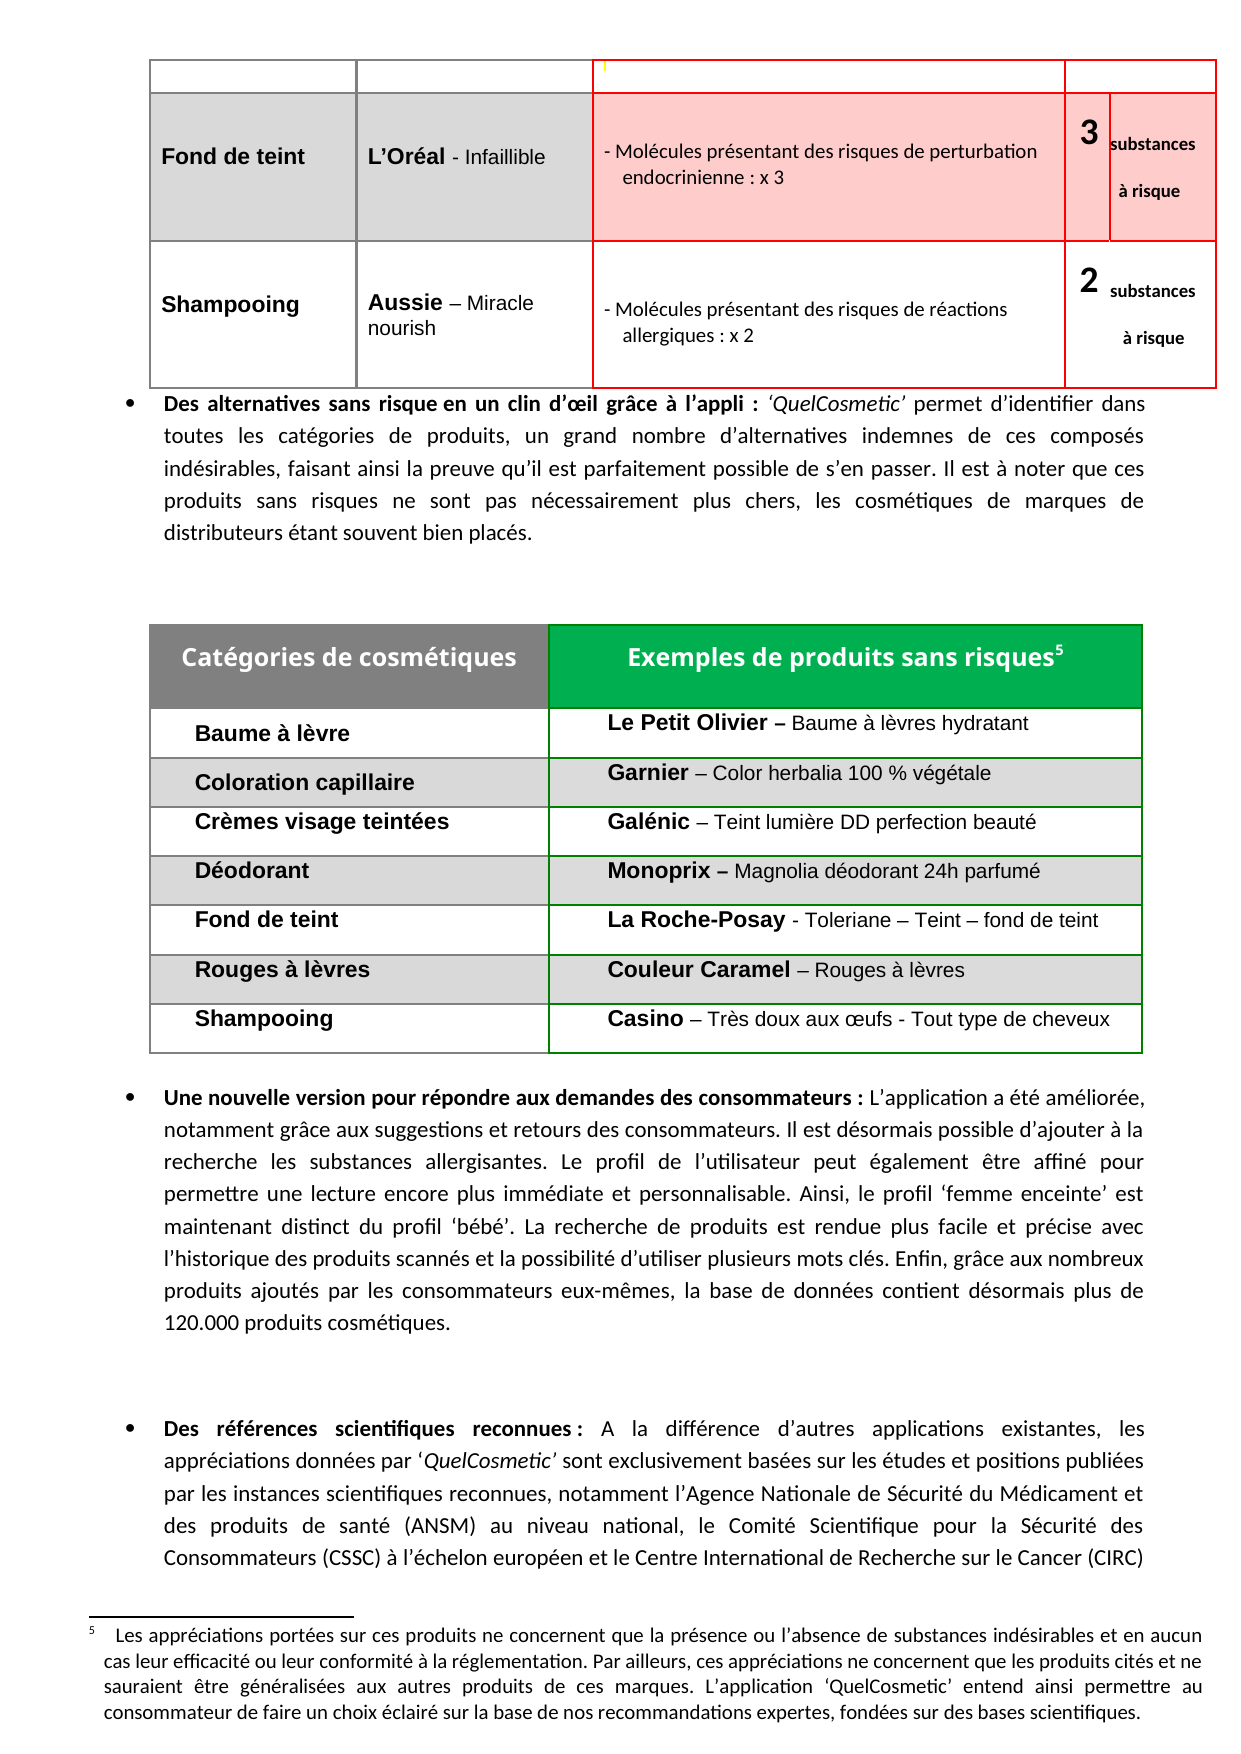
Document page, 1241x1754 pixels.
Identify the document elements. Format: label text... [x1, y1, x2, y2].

table_cell substances à risque [1110, 242, 1215, 387]
table_cell Galénic – Teint lumière DD perfection beauté [550, 808, 1141, 855]
table_cell Shampooing [151, 1005, 548, 1052]
table_cell 2 [1066, 242, 1109, 387]
table_cell 3 [1066, 94, 1109, 240]
table_header Catégories de cosmétiques [151, 626, 548, 707]
table_cell [358, 61, 592, 92]
table_cell Déodorant [151, 857, 548, 904]
table_cell Aussie – Miracle nourish [358, 242, 592, 387]
table_cell Fond de teint [151, 94, 355, 240]
table_cell Le Petit Olivier – Baume à lèvres hydratant [550, 709, 1141, 757]
table_cell [594, 61, 1064, 92]
table_cell Baume à lèvre [151, 709, 548, 757]
table_cell - Molécules présentant des risques de perturbation endocrinienne : x 3 [594, 94, 1064, 240]
table_cell Fond de teint [151, 906, 548, 954]
table_cell Shampooing [151, 242, 355, 387]
table_cell L’Oréal - Infaillible [358, 94, 592, 240]
table_cell [1110, 61, 1215, 92]
table_cell Rouges à lèvres [151, 956, 548, 1003]
table_cell Monoprix – Magnolia déodorant 24h parfumé [550, 857, 1141, 904]
table_cell Garnier – Color herbalia 100 % végétale [550, 759, 1141, 806]
table_cell substances à risque [1111, 94, 1215, 240]
table_cell - Molécules présentant des risques de réactions allergiques : x 2 [594, 242, 1064, 387]
table_cell Coloration capillaire [151, 759, 548, 806]
table_cell Crèmes visage teintées [151, 808, 548, 855]
table_cell La Roche-Posay - Toleriane – Teint – fond de teint [550, 906, 1141, 954]
table_cell Casino – Très doux aux œufs - Tout type de cheveux [550, 1005, 1141, 1052]
table_cell [151, 61, 355, 92]
table_cell [1066, 61, 1109, 92]
list Des alternatives sans risque en un clin d’œil grâce à l’appli : ‘QuelCosmetic’ permet d’identifier dans toutes les catégories de produits, un grand nombre d’alternatives indemnes de ces composés indésirables, faisant ainsi la preuve qu’il est parfaitement possible de s’en passer. Il est à noter que ces produits sans risques ne sont pas nécessairement plus chers, les cosmétiques de marques de distributeurs étant souvent bien placés. [126, 389, 1146, 546]
list Une nouvelle version pour répondre aux demandes des consommateurs : L’application a été améliorée, notamment grâce aux suggestions et retours des consommateurs. Il est désormais possible d’ajouter à la recherche les substances allergisantes. Le profil de l’utilisateur peut également être affiné pour permettre une lecture encore plus immédiate et personnalisable. Ainsi, le profil ‘femme enceinte’ est maintenant distinct du profil ‘bébé’. La recherche de produits est rendue plus facile et précise avec l’historique des produits scannés et la possibilité d’utiliser plusieurs mots clés. Enfin, grâce aux nombreux produits ajoutés par les consommateurs eux-mêmes, la base de données contient désormais plus de 120.000 produits cosmétiques. [126, 1083, 1146, 1336]
table_header Exemples de produits sans risques [550, 626, 1141, 707]
list Des références scientifiques reconnues : A la différence d’autres applications existantes, les appréciations données par ‘QuelCosmetic’ sont exclusivement basées sur les études et positions publiées par les instances scientifiques reconnues, notamment l’Agence Nationale de Sécurité du Médicament et des produits de santé (ANSM) au niveau national, le Comité Scientifique pour la Sécurité des Consommateurs (CSSC) à l’échelon européen et le Centre International de Recherche sur le Cancer (CIRC) [126, 1414, 1146, 1571]
table_cell Couleur Caramel – Rouges à lèvres [550, 956, 1141, 1003]
